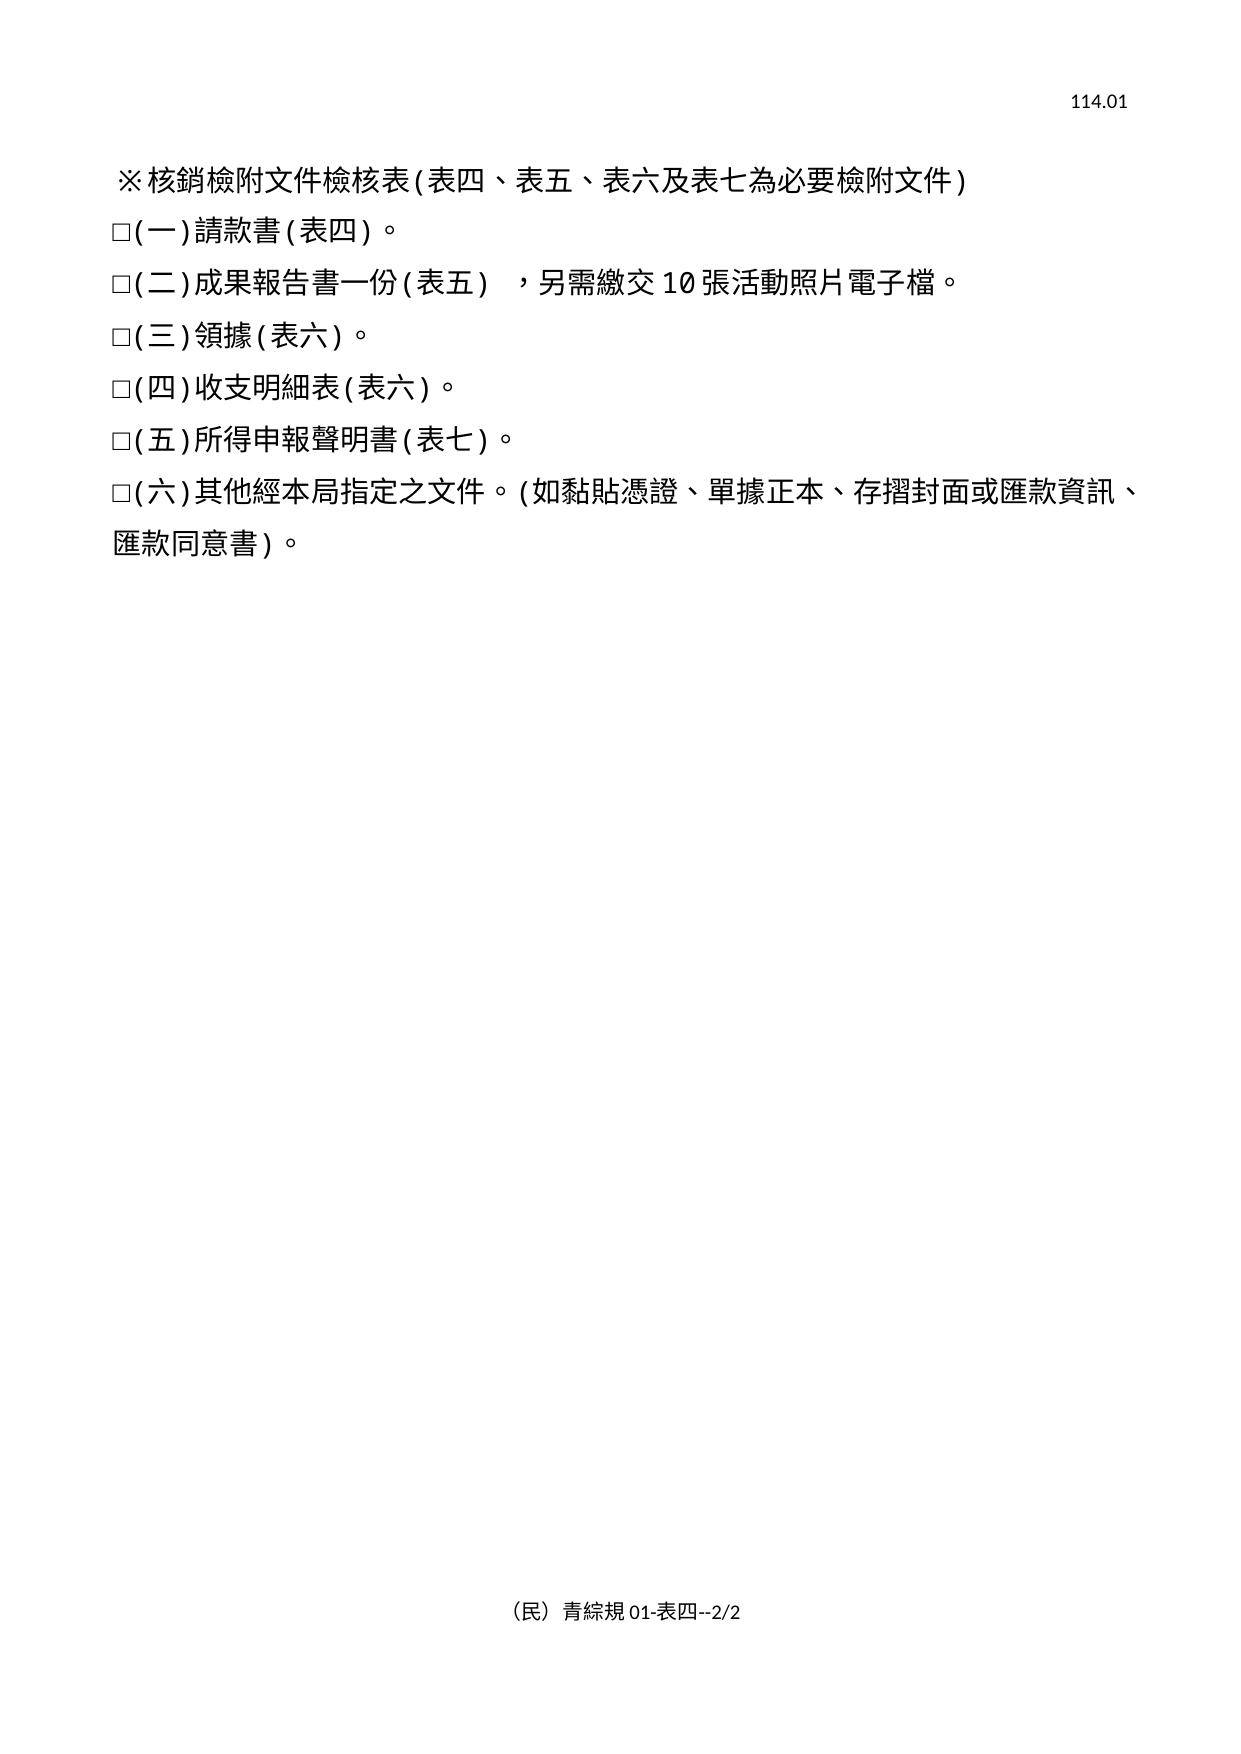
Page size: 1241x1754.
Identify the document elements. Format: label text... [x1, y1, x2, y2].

text □(六)其他經本局指定之文件。(如黏貼憑證、單據正本、存摺封面或匯款資訊、匯款同意書)。 [112, 461, 1128, 565]
text ※核銷檢附文件檢核表(表四、表五、表六及表七為必要檢附文件) [112, 158, 1128, 200]
text □(四)收支明細表(表六)。 [112, 356, 1128, 408]
text □(二)成果報告書一份(表五) ，另需繳交10張活動照片電子檔。 [112, 252, 1128, 304]
text □(一)請款書(表四)。 [112, 200, 1128, 252]
text □(五)所得申報聲明書(表七)。 [112, 408, 1128, 461]
text □(三)領據(表六)。 [112, 304, 1128, 356]
